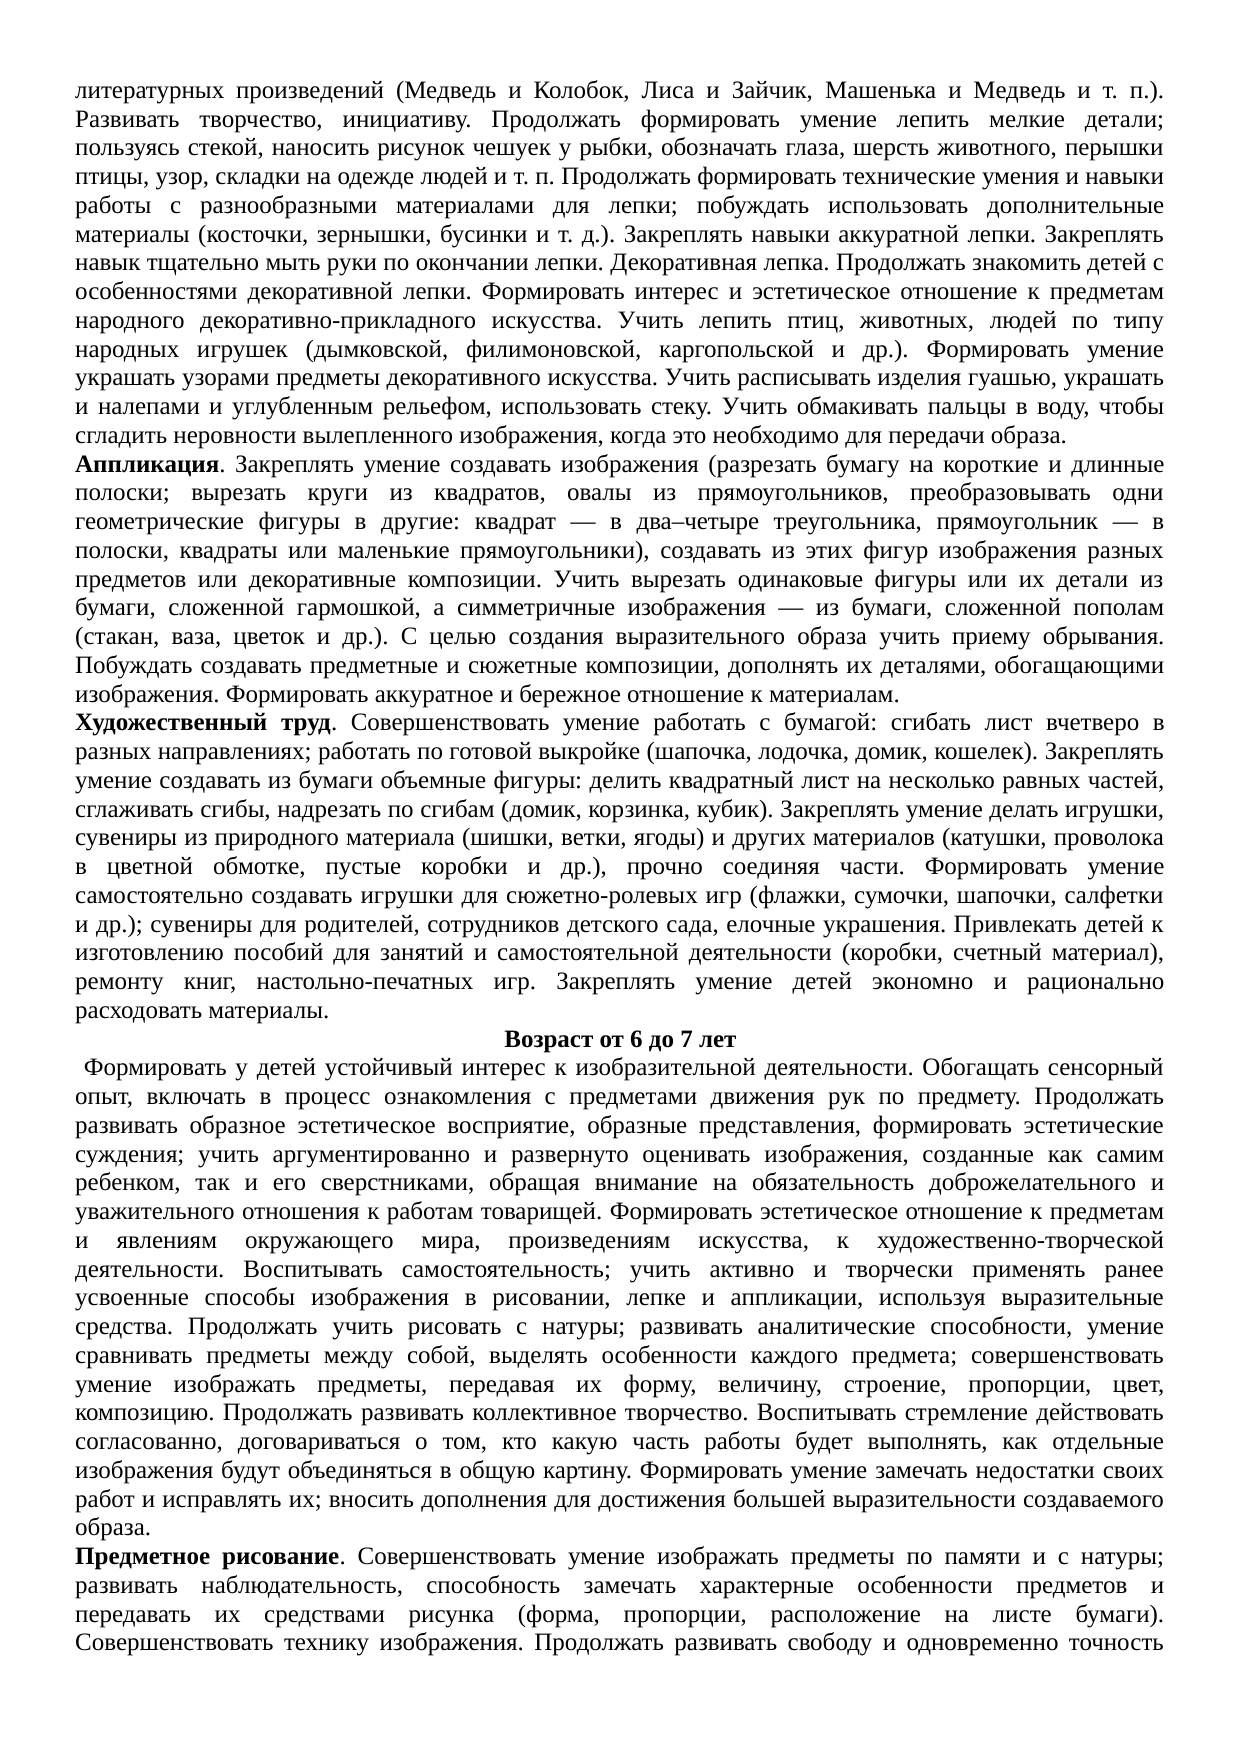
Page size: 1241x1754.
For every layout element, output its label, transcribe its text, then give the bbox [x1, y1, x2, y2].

text Предметное рисование. Совершенствовать умение изображать предметы по памяти и с натуры; развивать наблюдательность, способность замечать характерные особенности предметов и передавать их средствами рисунка (форма, пропорции, расположение на листе бумаги). Совершенствовать технику изображения. Продолжать развивать свободу и одновременно точность [75, 1541, 1165, 1656]
text литературных произведений (Медведь и Колобок, Лиса и Зайчик, Машенька и Медведь и т. п.). Развивать творчество, инициативу. Продолжать формировать умение лепить мелкие детали; пользуясь стекой, наносить рисунок чешуек у рыбки, обозначать глаза, шерсть животного, перышки птицы, узор, складки на одежде людей и т. п. Продолжать формировать технические умения и навыки работы с разнообразными материалами для лепки; побуждать использовать дополнительные материалы (косточки, зернышки, бусинки и т. д.). Закреплять навыки аккуратной лепки. Закреплять навык тщательно мыть руки по окончании лепки. Декоративная лепка. Продолжать знакомить детей с особенностями декоративной лепки. Формировать интерес и эстетическое отношение к предметам народного декоративно-прикладного искусства. Учить лепить птиц, животных, людей по типу народных игрушек (дымковской, филимоновской, каргопольской и др.). Формировать умение украшать узорами предметы декоративного искусства. Учить расписывать изделия гуашью, украшать и налепами и углубленным рельефом, использовать стеку. Учить обмакивать пальцы в воду, чтобы сгладить неровности вылепленного изображения, когда это необходимо для передачи образа. [75, 75, 1165, 449]
text Возраст от 6 до 7 лет [75, 1024, 1165, 1052]
text Художественный труд. Совершенствовать умение работать с бумагой: сгибать лист вчетверо в разных направлениях; работать по готовой выкройке (шапочка, лодочка, домик, кошелек). Закреплять умение создавать из бумаги объемные фигуры: делить квадратный лист на несколько равных частей, сглаживать сгибы, надрезать по сгибам (домик, корзинка, кубик). Закреплять умение делать игрушки, сувениры из природного материала (шишки, ветки, ягоды) и других материалов (катушки, проволока в цветной обмотке, пустые коробки и др.), прочно соединяя части. Формировать умение самостоятельно создавать игрушки для сюжетно-ролевых игр (флажки, сумочки, шапочки, салфетки и др.); сувениры для родителей, сотрудников детского сада, елочные украшения. Привлекать детей к изготовлению пособий для занятий и самостоятельной деятельности (коробки, счетный материал), ремонту книг, настольно-печатных игр. Закреплять умение детей экономно и рационально расходовать материалы. [75, 707, 1165, 1024]
text Аппликация. Закреплять умение создавать изображения (разрезать бумагу на короткие и длинные полоски; вырезать круги из квадратов, овалы из прямоугольников, преобразовывать одни геометрические фигуры в другие: квадрат — в два–четыре треугольника, прямоугольник — в полоски, квадраты или маленькие прямоугольники), создавать из этих фигур изображения разных предметов или декоративные композиции. Учить вырезать одинаковые фигуры или их детали из бумаги, сложенной гармошкой, а симметричные изображения — из бумаги, сложенной пополам (стакан, ваза, цветок и др.). С целью создания выразительного образа учить приему обрывания. Побуждать создавать предметные и сюжетные композиции, дополнять их деталями, обогащающими изображения. Формировать аккуратное и бережное отношение к материалам. [75, 449, 1165, 707]
text Формировать у детей устойчивый интерес к изобразительной деятельности. Обогащать сенсорный опыт, включать в процесс ознакомления с предметами движения рук по предмету. Продолжать развивать образное эстетическое восприятие, образные представления, формировать эстетические суждения; учить аргументированно и развернуто оценивать изображения, созданные как самим ребенком, так и его сверстниками, обращая внимание на обязательность доброжелательного и уважительного отношения к работам товарищей. Формировать эстетическое отношение к предметам и явлениям окружающего мира, произведениям искусства, к художественно-творческой деятельности. Воспитывать самостоятельность; учить активно и творчески применять ранее усвоенные способы изображения в рисовании, лепке и аппликации, используя выразительные средства. Продолжать учить рисовать с натуры; развивать аналитические способности, умение сравнивать предметы между собой, выделять особенности каждого предмета; совершенствовать умение изображать предметы, передавая их форму, величину, строение, пропорции, цвет, композицию. Продолжать развивать коллективное творчество. Воспитывать стремление действовать согласованно, договариваться о том, кто какую часть работы будет выполнять, как отдельные изображения будут объединяться в общую картину. Формировать умение замечать недостатки своих работ и исправлять их; вносить дополнения для достижения большей выразительности создаваемого образа. [75, 1052, 1165, 1541]
